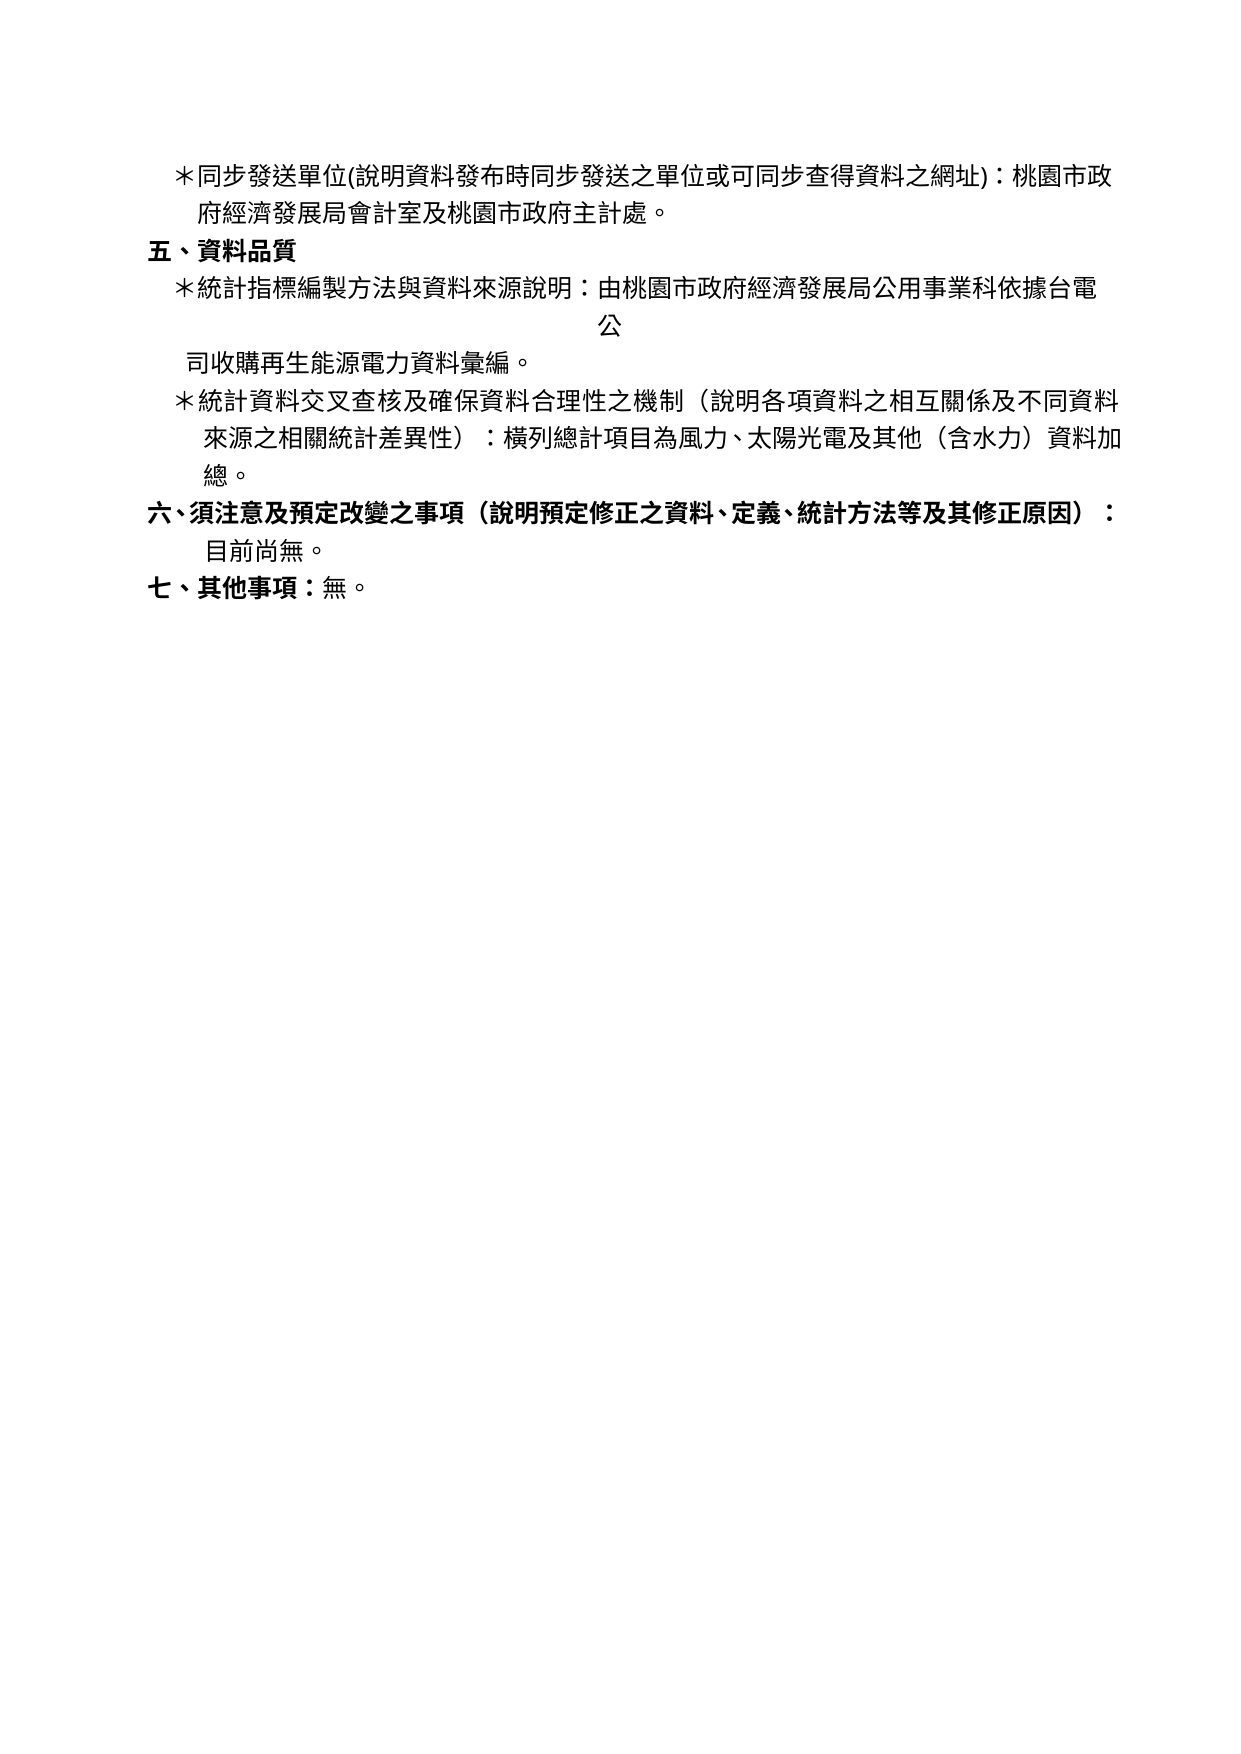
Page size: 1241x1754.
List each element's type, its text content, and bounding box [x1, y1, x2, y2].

text 六、須注意及預定改變之事項（說明預定修正之資料、定義、統計方法等及其修正原因）：目前尚無。 [148, 493, 1122, 568]
text 司收購再生能源電力資料彙編。 [173, 343, 1122, 380]
text 七、其他事項：無。 [148, 568, 1122, 605]
text ＊統計指標編製方法與資料來源說明：由桃園市政府經濟發展局公用事業科依據台電公 [173, 268, 1122, 343]
text 五、資料品質 [148, 230, 1122, 268]
text ＊統計資料交叉查核及確保資料合理性之機制（說明各項資料之相互關係及不同資料來源之相關統計差異性）：橫列總計項目為風力、太陽光電及其他（含水力）資料加總。 [172, 380, 1122, 493]
text ＊同步發送單位(說明資料發布時同步發送之單位或可同步查得資料之網址)：桃園市政府經濟發展局會計室及桃園市政府主計處。 [173, 155, 1122, 230]
